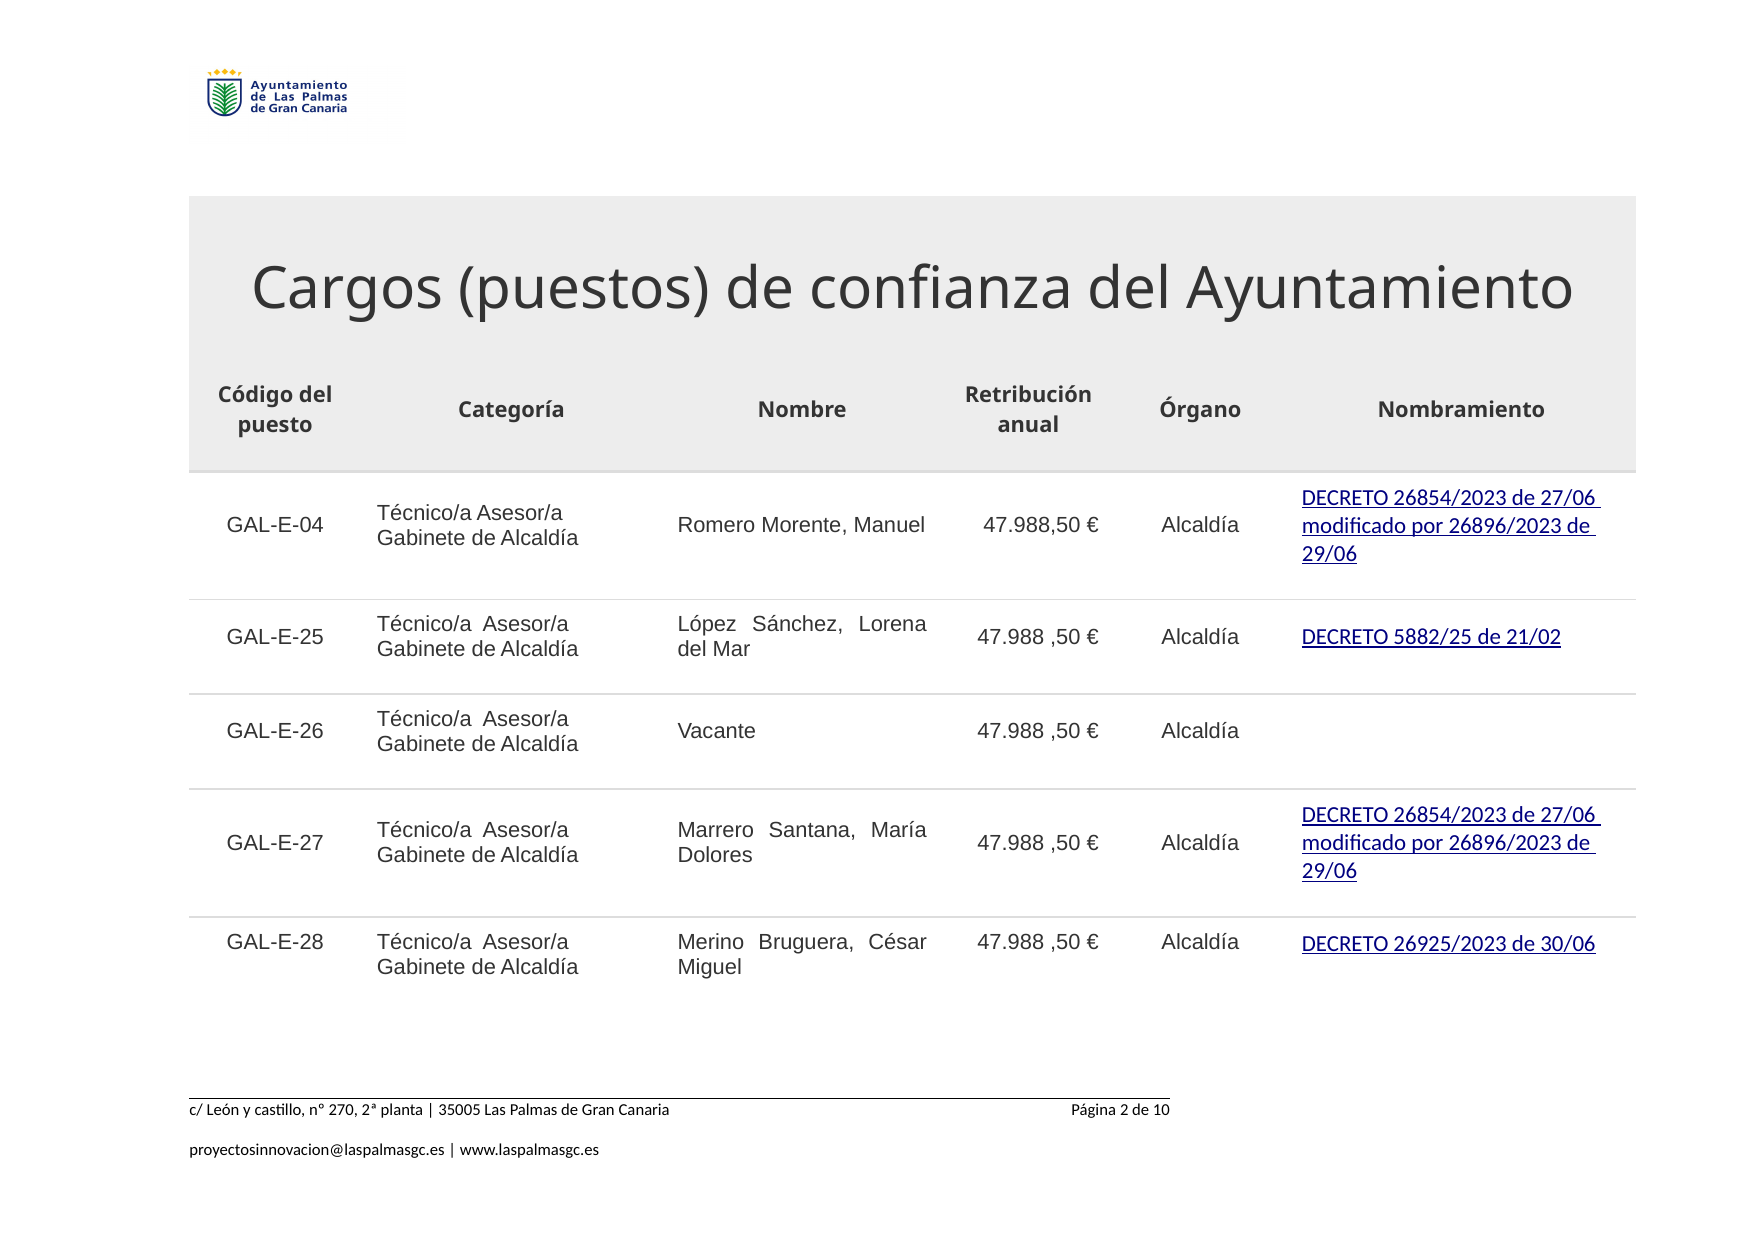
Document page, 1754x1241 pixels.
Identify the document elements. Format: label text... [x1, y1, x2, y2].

table_cell López Sánchez, Lorena del Mar [662, 600, 942, 693]
table_header Cargos (puestos) de confianza del Ayuntamiento [189, 196, 1636, 368]
table_cell 47.988 ,50 € [942, 695, 1114, 788]
table_cell Alcaldía [1114, 473, 1286, 598]
table_cell GAL-E-04 [189, 473, 361, 598]
table_cell 47.988 ,50 € [942, 600, 1114, 693]
table_cell 47.988 ,50 € [942, 918, 1114, 1011]
table_cell Técnico/a Asesor/a Gabinete de Alcaldía [361, 473, 662, 598]
table_cell Técnico/a Asesor/a Gabinete de Alcaldía [361, 790, 662, 916]
table_cell GAL-E-28 [189, 918, 361, 1011]
table_cell Alcaldía [1114, 695, 1286, 788]
table_cell Técnico/a Asesor/a Gabinete de Alcaldía [361, 600, 662, 693]
table_cell Marrero Santana, María Dolores [662, 790, 942, 916]
table_cell Merino Bruguera, César Miguel [662, 918, 942, 1011]
table_cell DECRETO 26854/2023 de 27/06 modificado por 26896/2023 de 29/06 [1286, 473, 1636, 598]
table_cell DECRETO 26925/2023 de 30/06 [1286, 918, 1636, 1011]
table_cell GAL-E-25 [189, 600, 361, 693]
table_cell 47.988,50 € [942, 473, 1114, 598]
table_cell Nombramiento [1286, 368, 1636, 470]
table_cell Órgano [1114, 368, 1286, 470]
table_cell Categoría [361, 368, 662, 470]
table_cell Técnico/a Asesor/a Gabinete de Alcaldía [361, 695, 662, 788]
table_cell Romero Morente, Manuel [662, 473, 942, 598]
table_cell GAL-E-27 [189, 790, 361, 916]
table_cell 47.988 ,50 € [942, 790, 1114, 916]
table_cell Alcaldía [1114, 600, 1286, 693]
table_cell Alcaldía [1114, 790, 1286, 916]
table_cell DECRETO 26854/2023 de 27/06 modificado por 26896/2023 de 29/06 [1286, 790, 1636, 916]
table_cell Nombre [662, 368, 942, 470]
table_cell GAL-E-26 [189, 695, 361, 788]
table_cell [1286, 695, 1636, 788]
table_cell Vacante [662, 695, 942, 788]
picture [189, 65, 407, 144]
table_cell Retribución anual [942, 368, 1114, 470]
table_cell DECRETO 5882/25 de 21/02 [1286, 600, 1636, 693]
table_cell Alcaldía [1114, 918, 1286, 1011]
table_cell Técnico/a Asesor/a Gabinete de Alcaldía [361, 918, 662, 1011]
table_cell Código del puesto [189, 368, 361, 470]
